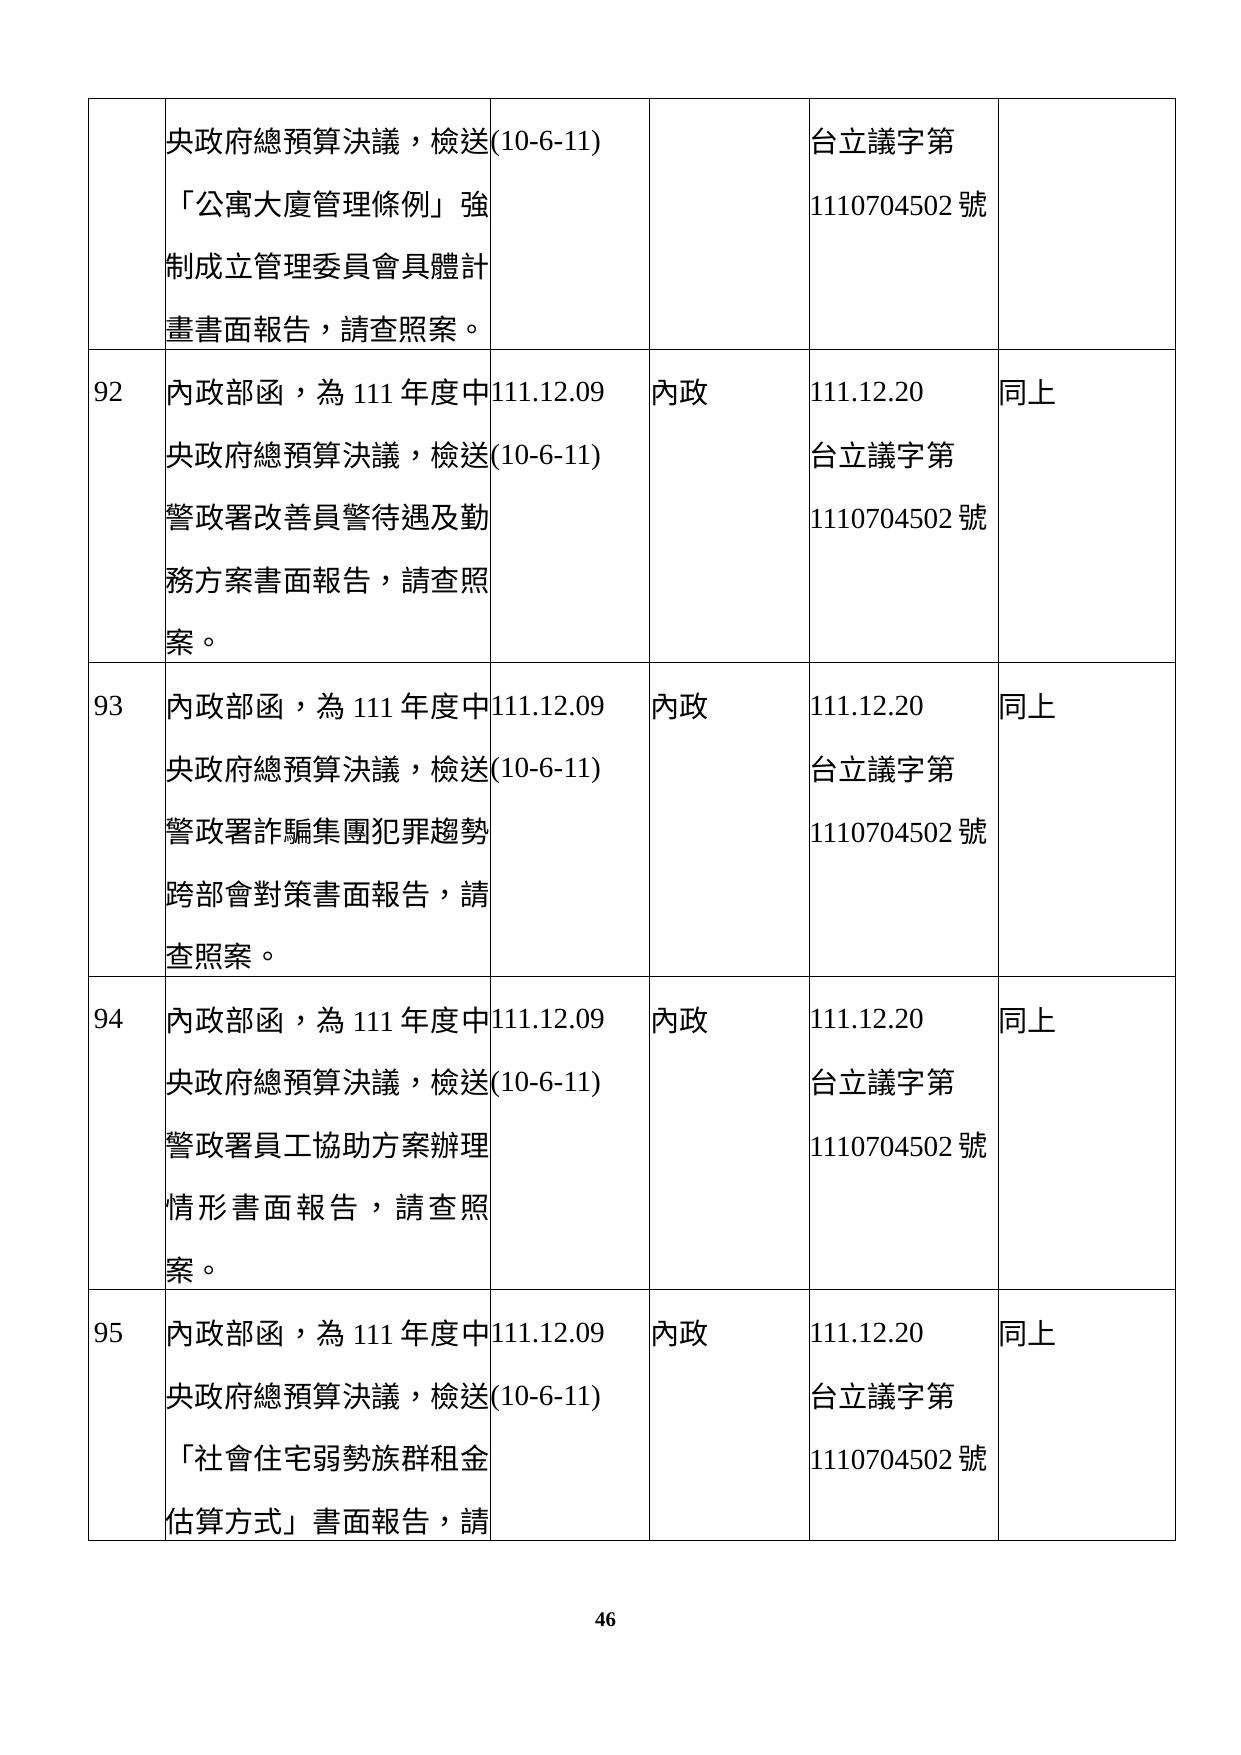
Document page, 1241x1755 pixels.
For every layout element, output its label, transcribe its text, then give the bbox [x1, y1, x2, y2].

table_cell 同上 [999, 977, 1175, 1289]
table_cell 內政部函，為111年度中央政府總預算決議，檢送警政署改善員警待遇及勤務方案書面報告，請查照案。 [166, 350, 490, 662]
table_cell 內政 [650, 977, 809, 1289]
table_cell 內政部函，為111年度中央政府總預算決議，檢送警政署員工協助方案辦理情形書面報告，請查照案。 [166, 977, 490, 1289]
table_cell [89, 99, 165, 348]
table_cell 內政部函，為111年度中央政府總預算決議，檢送警政署詐騙集團犯罪趨勢跨部會對策書面報告，請查照案。 [166, 663, 490, 976]
table_cell 111.12.09 (10-6-11) [491, 663, 649, 976]
table_cell 同上 [999, 663, 1175, 976]
table_cell 同上 [999, 350, 1175, 662]
table_cell (10-6-11) [491, 99, 649, 348]
table_cell 內政部函，為111年度中央政府總預算決議，檢送「社會住宅弱勢族群租金估算方式」書面報告，請 [166, 1290, 490, 1540]
table_cell 111.12.09 (10-6-11) [491, 977, 649, 1289]
table_cell 111.12.20 台立議字第1110704502號 [810, 663, 998, 976]
table_cell 內政 [650, 350, 809, 662]
table_cell [650, 99, 809, 348]
table_cell 111.12.20 台立議字第1110704502號 [810, 1290, 998, 1540]
table_cell 111.12.20 台立議字第1110704502號 [810, 350, 998, 662]
table_cell [89, 1290, 165, 1540]
table_cell [89, 663, 165, 976]
table_cell 內政 [650, 663, 809, 976]
table_cell 同上 [999, 1290, 1175, 1540]
table_cell 111.12.20 台立議字第1110704502號 [810, 977, 998, 1289]
table_cell [89, 977, 165, 1289]
table_cell 內政 [650, 1290, 809, 1540]
table_cell [89, 350, 165, 662]
table_cell 111.12.09 (10-6-11) [491, 350, 649, 662]
table_cell 央政府總預算決議，檢送「公寓大廈管理條例」強制成立管理委員會具體計畫書面報告，請查照案。 [166, 99, 490, 348]
table_cell 111.12.09 (10-6-11) [491, 1290, 649, 1540]
table_cell [999, 99, 1175, 348]
table_cell 台立議字第1110704502號 [810, 99, 998, 348]
